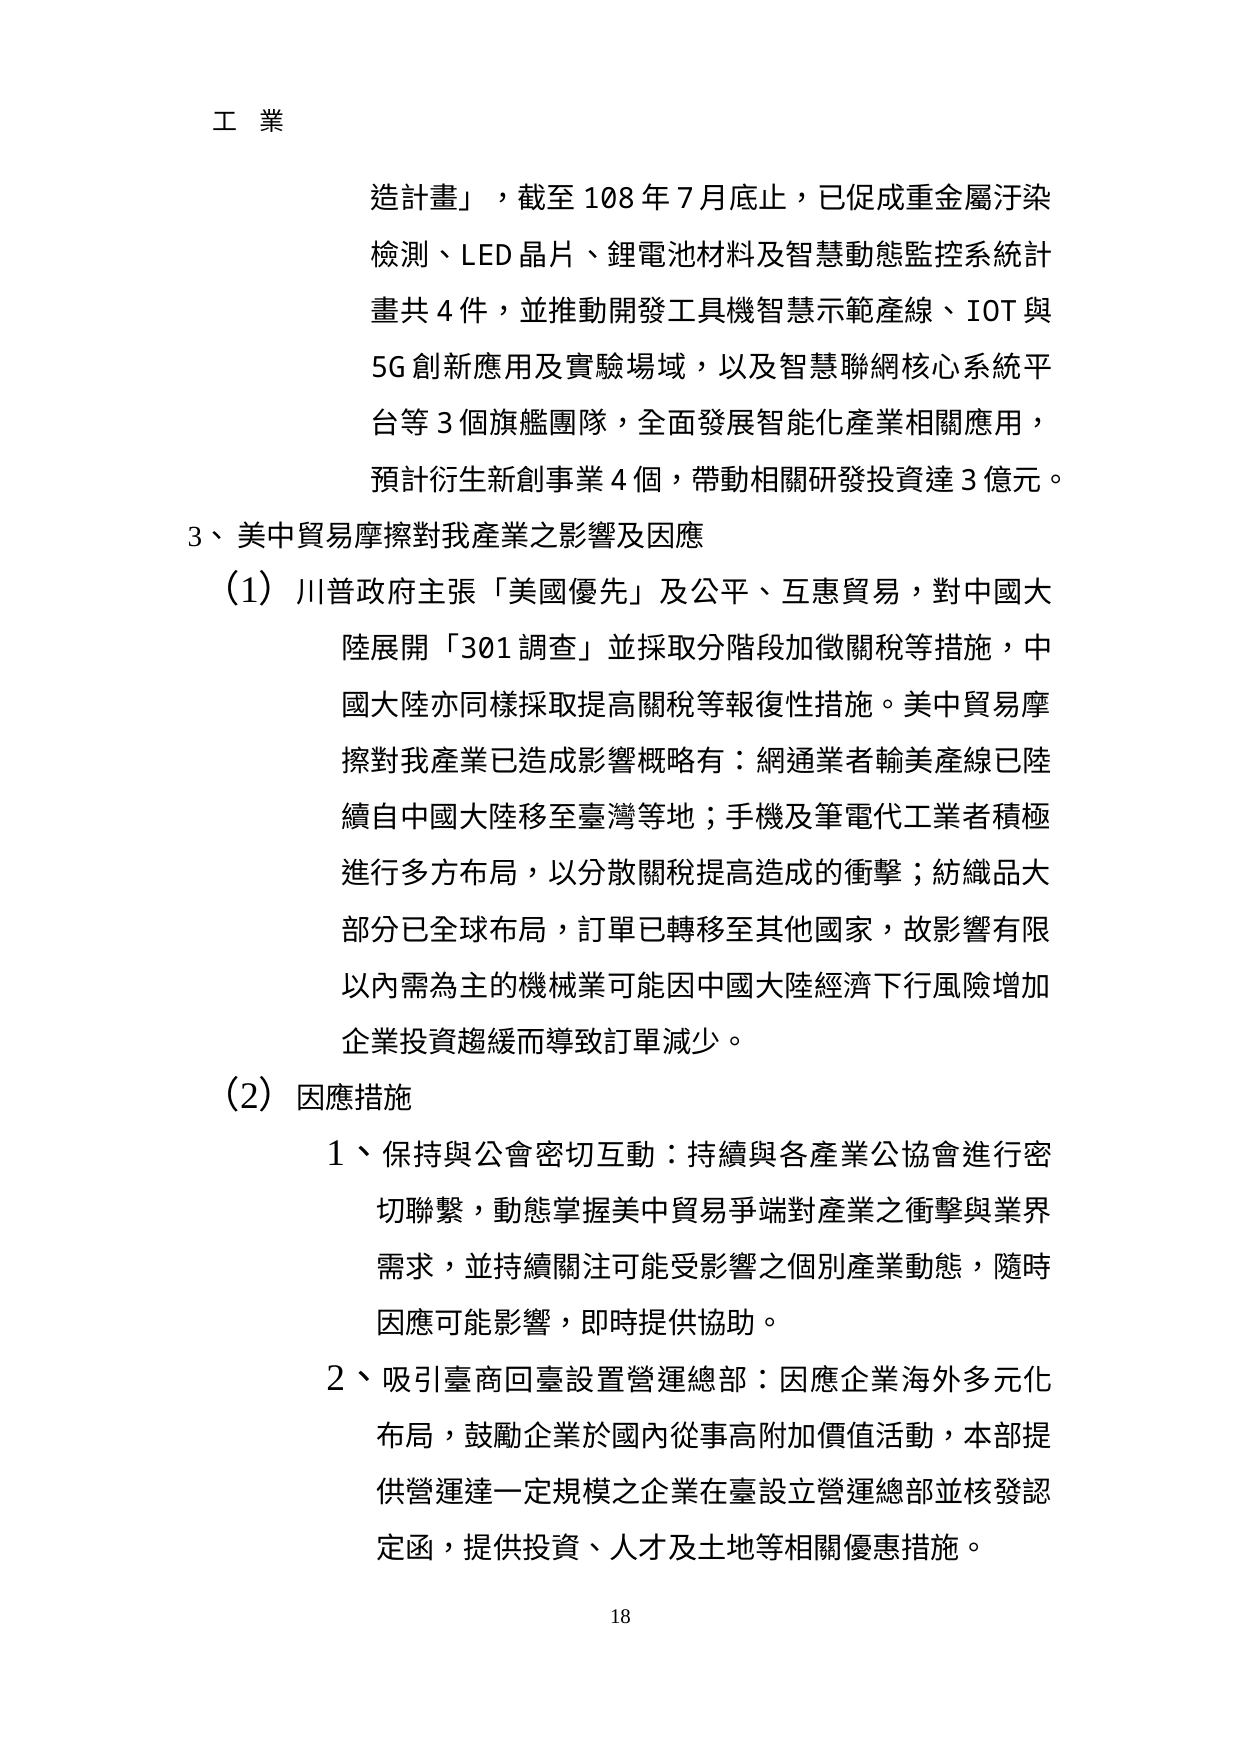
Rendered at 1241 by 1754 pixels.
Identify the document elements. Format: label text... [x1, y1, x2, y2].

list 美中貿易摩擦對我產業之影響及因應 [187, 501, 1053, 558]
list 保持與公會密切互動：持續與各產業公協會進行密切聯繫，動態掌握美中貿易爭端對產業之衝擊與業界需求，並持續關注可能受影響之個別產業動態，隨時因應可能影響，即時提供協助。 [326, 1120, 1053, 1345]
list 吸引臺商回臺設置營運總部：因應企業海外多元化布局，鼓勵企業於國內從事高附加價值活動，本部提供營運達一定規模之企業在臺設立營運總部並核發認定函，提供投資、人才及土地等相關優惠措施。 [326, 1345, 1053, 1570]
list 川普政府主張「美國優先」及公平、互惠貿易，對中國大陸展開「301調查」並採取分階段加徵關稅等措施，中國大陸亦同樣採取提高關稅等報復性措施。美中貿易摩擦對我產業已造成影響概略有：網通業者輸美產線已陸續自中國大陸移至臺灣等地；手機及筆電代工業者積極進行多方布局，以分散關稅提高造成的衝擊；紡織品大部分已全球布局，訂單已轉移至其他國家，故影響有限；以內需為主的機械業可能因中國大陸經濟下行風險增加，企業投資趨緩而導致訂單減少。 [202, 558, 1053, 1064]
list 因應措施 [202, 1064, 1053, 1120]
list 引導學界研發成果產業化運用：推動「產學研價值創造計畫」，截至108年7月底止，已促成重金屬汙染檢測、LED晶片、鋰電池材料及智慧動態監控系統計畫共4件，並推動開發工具機智慧示範產線、IOT與5G創新應用及實驗場域，以及智慧聯網核心系統平台等3個旗艦團隊，全面發展智能化產業相關應用，預計衍生新創事業4個，帶動相關研發投資達3億元。 [321, 164, 1053, 501]
